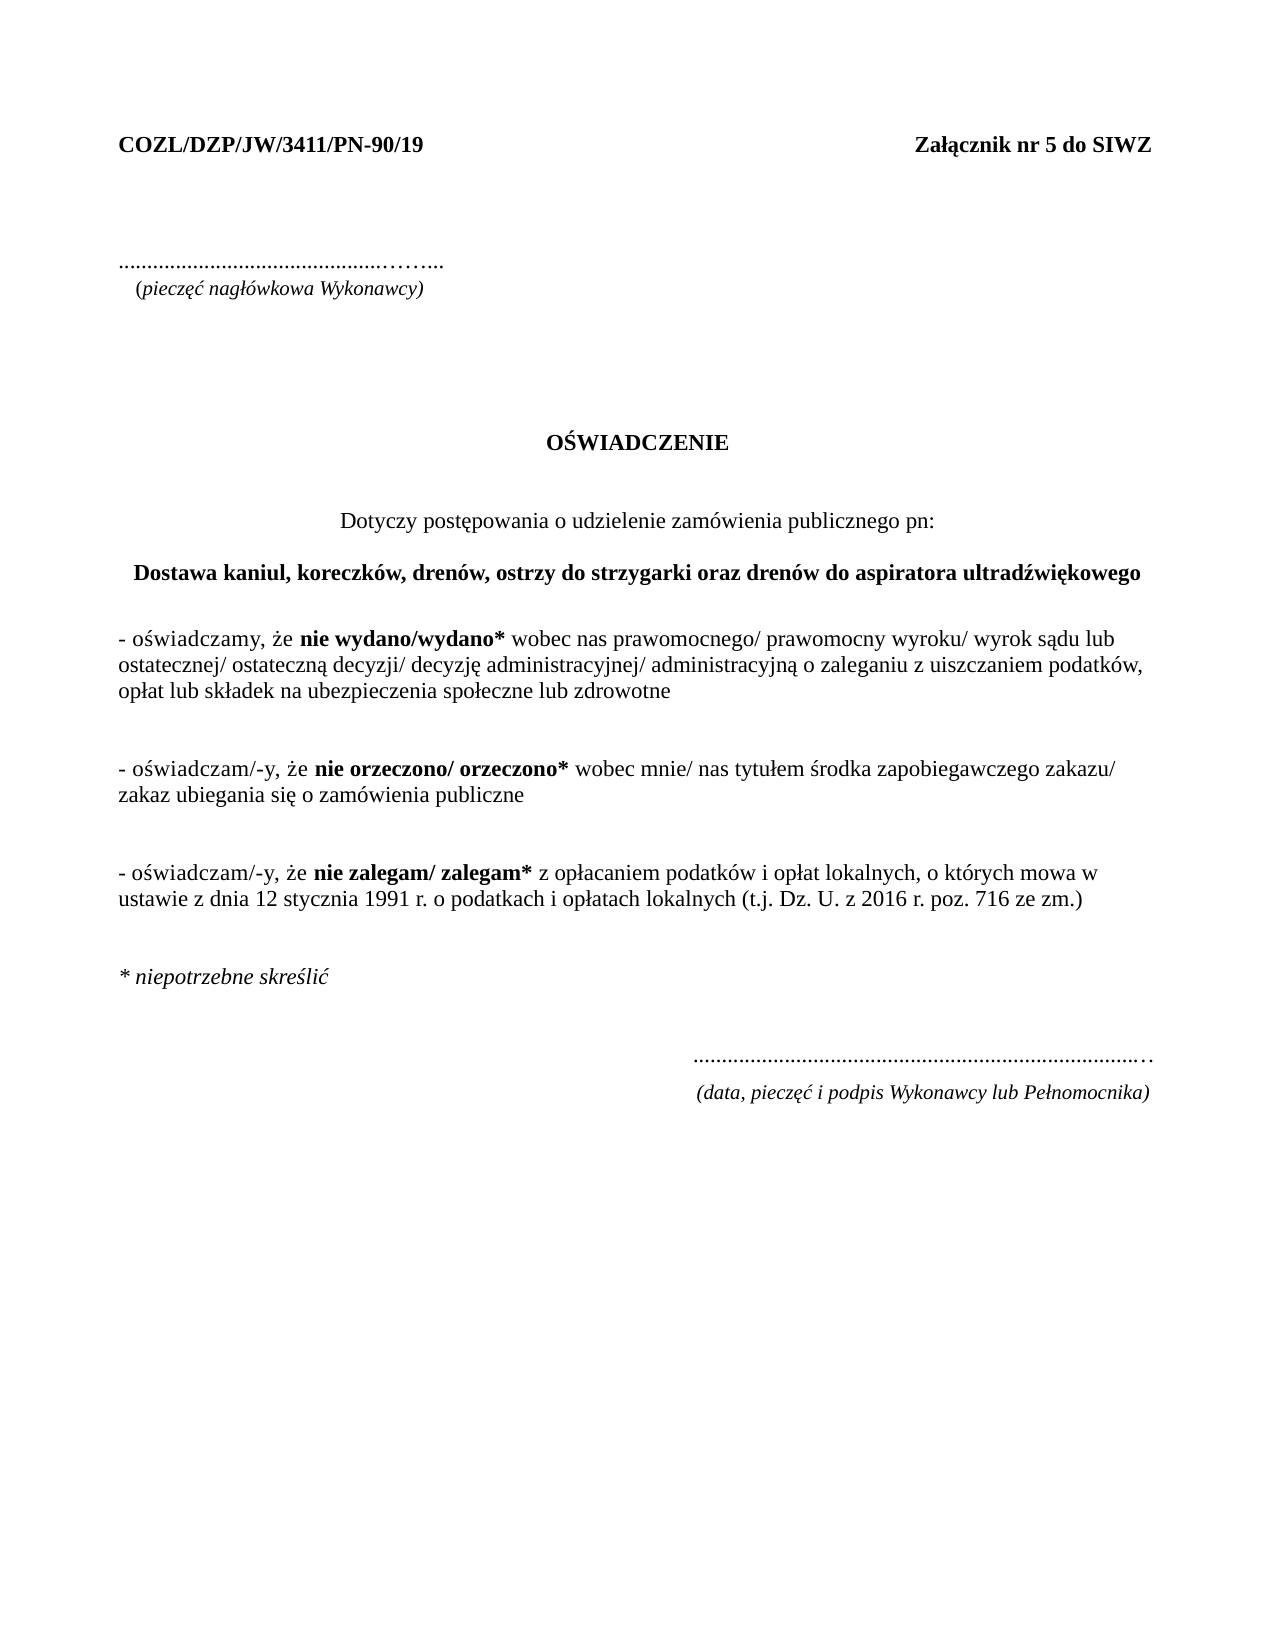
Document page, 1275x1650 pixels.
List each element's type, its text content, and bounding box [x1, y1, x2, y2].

text - oświadczam/-y, że nie orzeczono/ orzeczono* wobec mnie/ nas tytułem środka zapobiegawczego zakazu/ zakaz ubiegania się o zamówienia publiczne [118, 755, 1157, 808]
text * niepotrzebne skreślić [118, 963, 1157, 989]
text COZL/DZP/JW/3411/PN-90/19 Załącznik nr 5 do SIWZ [118, 131, 1157, 157]
text .............................................................................… [118, 1041, 1157, 1067]
text OŚWIADCZENIE [118, 429, 1157, 455]
text (data, pieczęć i podpis Wykonawcy lub Pełnomocnika) [118, 1080, 1157, 1104]
text - oświadczam/-y, że nie zalegam/ zalegam* z opłacaniem podatków i opłat lokalnych, o których mowa w ustawie z dnia 12 stycznia 1991 r. o podatkach i opłatach lokalnych (t.j. Dz. U. z 2016 r. poz. 716 ze zm.) [118, 859, 1157, 912]
text Dostawa kaniul, koreczków, drenów, ostrzy do strzygarki oraz drenów do aspiratora ultradźwiękowego [118, 559, 1157, 586]
text Dotyczy postępowania o udzielenie zamówienia publicznego pn: [118, 507, 1157, 533]
text - oświadczamy, że nie wydano/wydano* wobec nas prawomocnego/ prawomocny wyroku/ wyrok sądu lub ostatecznej/ ostateczną decyzji/ decyzję administracyjnej/ administracyjną o zaleganiu z uiszczaniem podatków, opłat lub składek na ubezpieczenia społeczne lub zdrowotne [118, 624, 1157, 704]
text ..............................................……... (pieczęć nagłówkowa Wykonawcy) [118, 247, 1157, 300]
